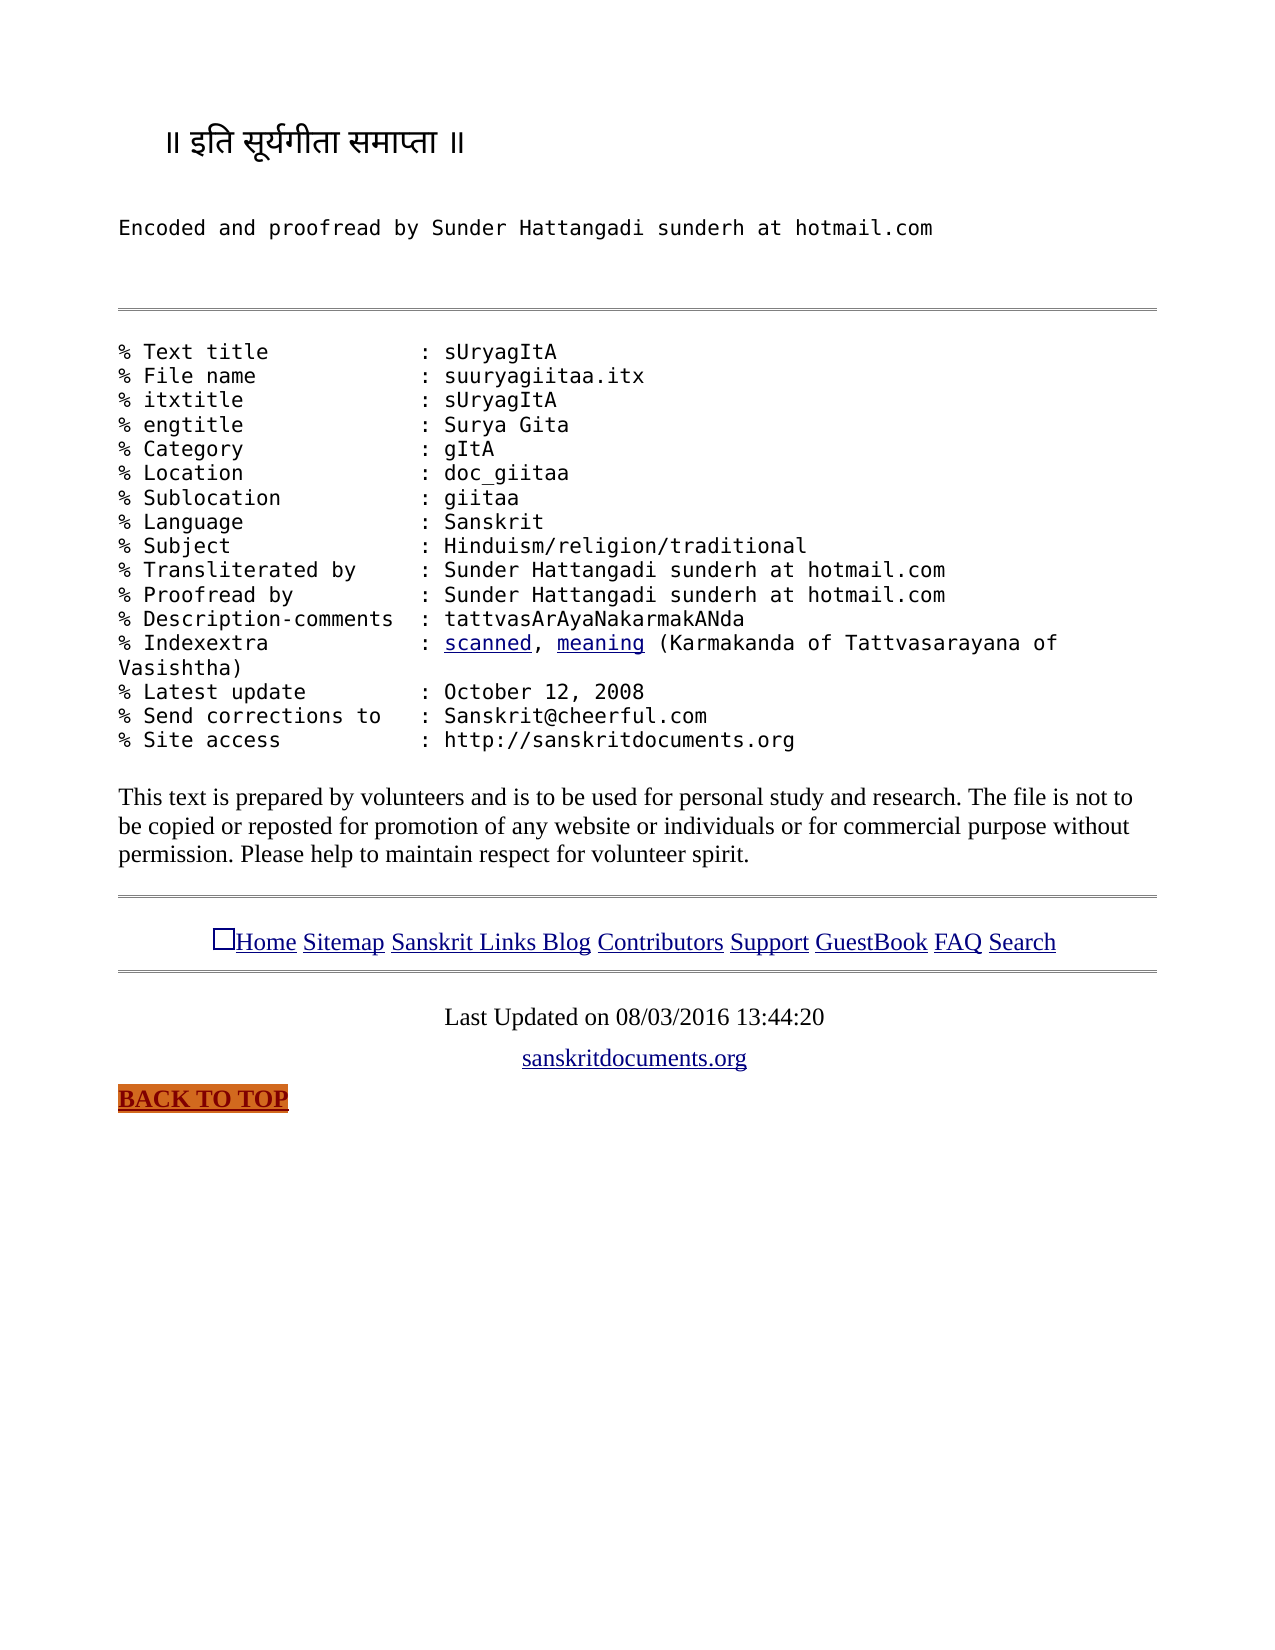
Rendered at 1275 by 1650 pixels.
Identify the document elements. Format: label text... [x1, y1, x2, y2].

text % Send corrections to : Sanskrit@cheerful.com [118, 704, 1157, 728]
text % Site access : http://sanskritdocuments.org [118, 728, 1157, 753]
text % itxtitle : sUryagItA [118, 388, 1157, 413]
text % File name : suuryagiitaa.itx [118, 364, 1157, 388]
text Last Updated on 08/03/2016 13:44:20 [118, 1002, 1157, 1031]
text % Category : gItA [118, 437, 1157, 461]
text Encoded and proofread by Sunder Hattangadi sunderh at hotmail.com [118, 216, 1157, 240]
text % Description-comments : tattvasArAyaNakarmakANda [118, 607, 1157, 631]
text % Latest update : October 12, 2008 [118, 680, 1157, 704]
text % Proofread by : Sunder Hattangadi sunderh at hotmail.com [118, 583, 1157, 607]
text % Subject : Hinduism/religion/traditional [118, 534, 1157, 558]
text % engtitle : Surya Gita [118, 413, 1157, 437]
text This text is prepared by volunteers and is to be used for personal study and research. The file is not to be copied or reposted for promotion of any website or individuals or for commercial purpose without permission. Please help to maintain respect for volunteer spirit. [118, 782, 1157, 868]
text BACK TO TOP [118, 1084, 1157, 1113]
text % Transliterated by : Sunder Hattangadi sunderh at hotmail.com [118, 558, 1157, 583]
text % Language : Sanskrit [118, 510, 1157, 534]
text ॥ इति सूर्यगीता समाप्ता ॥ [118, 118, 1157, 167]
text % Indexextra : scanned, meaning (Karmakanda of Tattvasarayana of Vasishtha) [118, 631, 1157, 680]
text sanskritdocuments.org [118, 1043, 1157, 1072]
text % Location : doc_giitaa [118, 461, 1157, 486]
text Home Sitemap Sanskrit Links Blog Contributors Support GuestBook FAQ Search [118, 927, 1157, 956]
text % Text title : sUryagItA [118, 340, 1157, 364]
text % Sublocation : giitaa [118, 486, 1157, 510]
